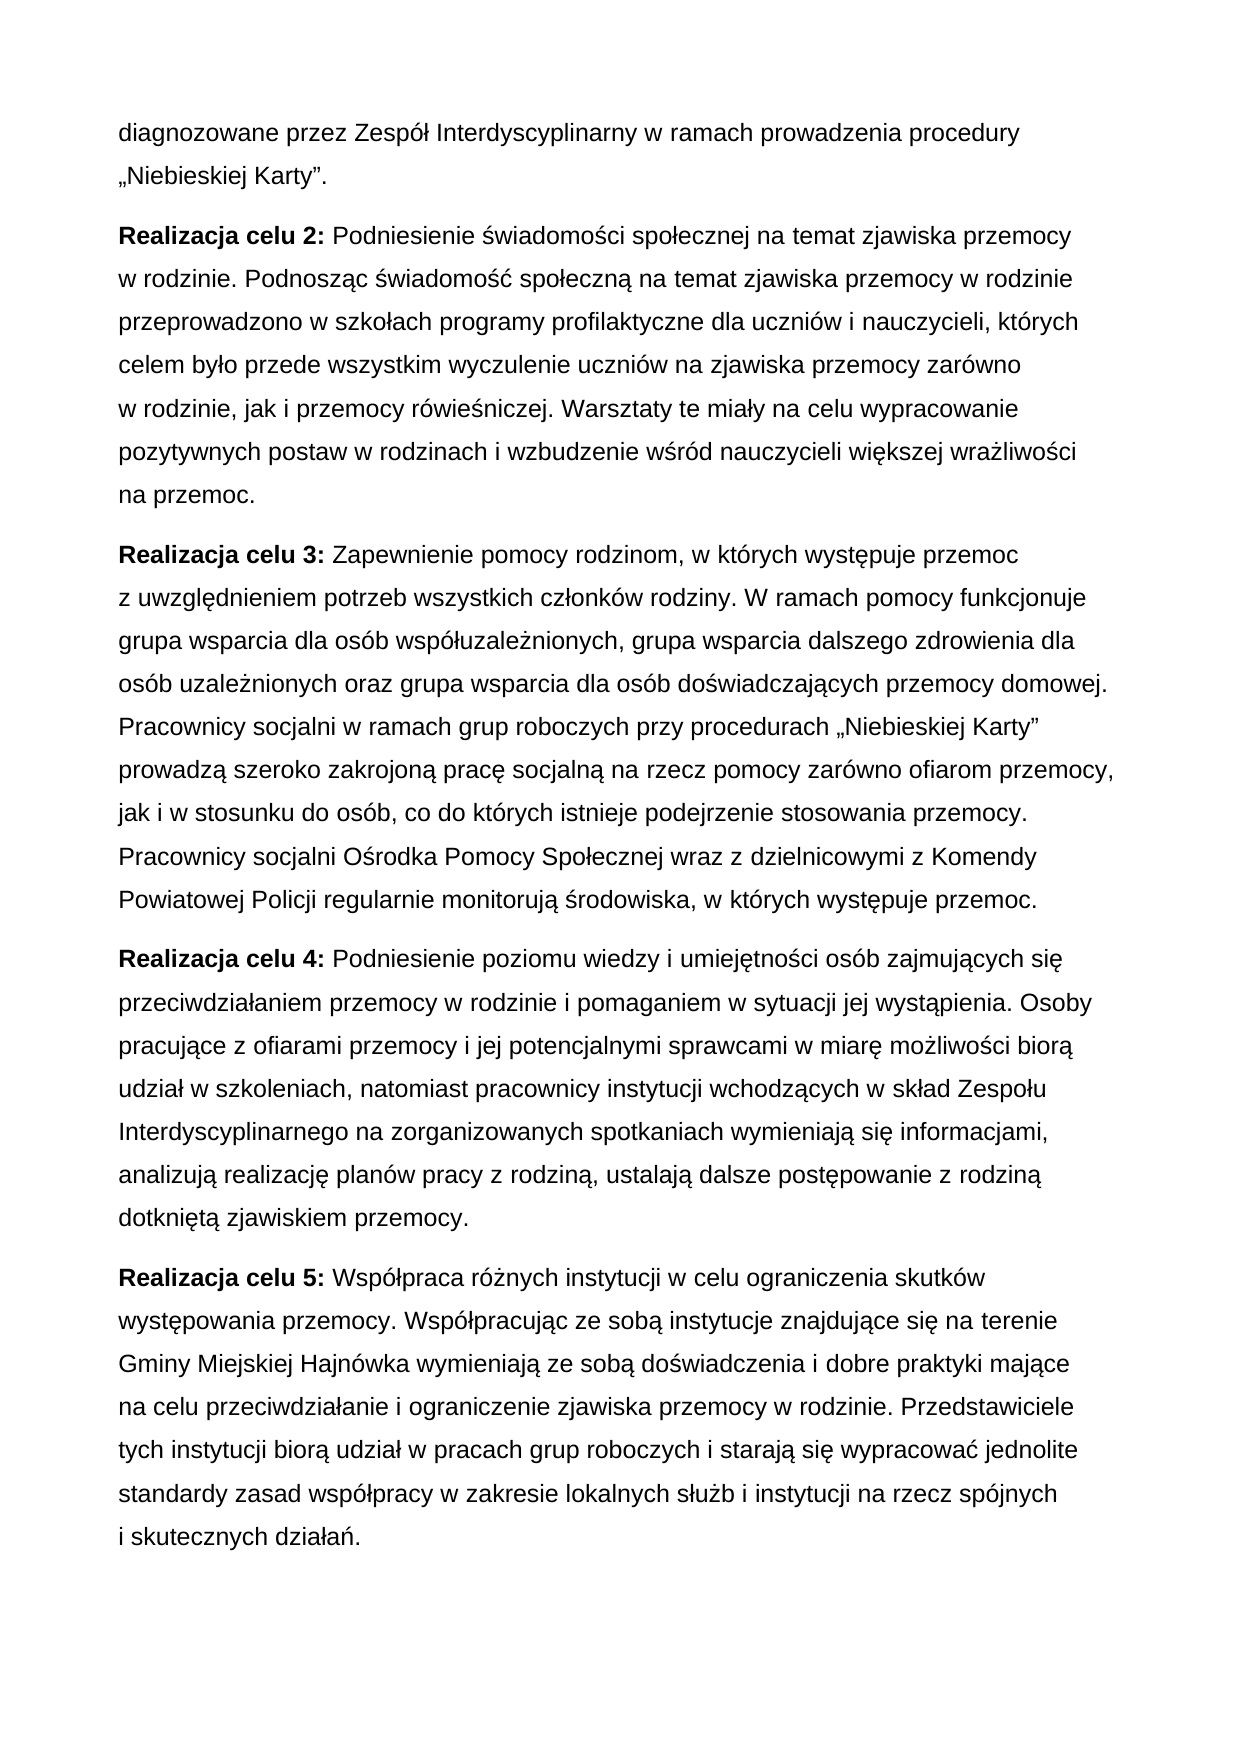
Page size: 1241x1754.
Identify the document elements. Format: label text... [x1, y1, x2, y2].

text Realizacja celu 4: Podniesienie poziomu wiedzy i umiejętności osób zajmujących się przeciwdziałaniem przemocy w rodzinie i pomaganiem w sytuacji jej wystąpienia. Osoby pracujące z ofiarami przemocy i jej potencjalnymi sprawcami w miarę możliwości biorą udział w szkoleniach, natomiast pracownicy instytucji wchodzących w skład Zespołu Interdyscyplinarnego na zorganizowanych spotkaniach wymieniają się informacjami, analizują realizację planów pracy z rodziną, ustalają dalsze postępowanie z rodziną dotkniętą zjawiskiem przemocy. [118, 944, 1122, 1232]
text Realizacja celu 3: Zapewnienie pomocy rodzinom, w których występuje przemoc z uwzględnieniem potrzeb wszystkich członków rodziny. W ramach pomocy funkcjonuje grupa wsparcia dla osób współuzależnionych, grupa wsparcia dalszego zdrowienia dla osób uzależnionych oraz grupa wsparcia dla osób doświadczających przemocy domowej. Pracownicy socjalni w ramach grup roboczych przy procedurach „Niebieskiej Karty” prowadzą szeroko zakrojoną pracę socjalną na rzecz pomocy zarówno ofiarom przemocy, jak i w stosunku do osób, co do których istnieje podejrzenie stosowania przemocy. Pracownicy socjalni Ośrodka Pomocy Społecznej wraz z dzielnicowymi z Komendy Powiatowej Policji regularnie monitorują środowiska, w których występuje przemoc. [118, 539, 1122, 913]
text Realizacja celu 2: Podniesienie świadomości społecznej na temat zjawiska przemocy w rodzinie. Podnosząc świadomość społeczną na temat zjawiska przemocy w rodzinie przeprowadzono w szkołach programy profilaktyczne dla uczniów i nauczycieli, których celem było przede wszystkim wyczulenie uczniów na zjawiska przemocy zarówno w rodzinie, jak i przemocy rówieśniczej. Warsztaty te miały na celu wypracowanie pozytywnych postaw w rodzinach i wzbudzenie wśród nauczycieli większej wrażliwości na przemoc. [118, 221, 1122, 508]
text Realizacja celu 5: Współpraca różnych instytucji w celu ograniczenia skutków występowania przemocy. Współpracując ze sobą instytucje znajdujące się na terenie Gminy Miejskiej Hajnówka wymieniają ze sobą doświadczenia i dobre praktyki mające na celu przeciwdziałanie i ograniczenie zjawiska przemocy w rodzinie. Przedstawiciele tych instytucji biorą udział w pracach grup roboczych i starają się wypracować jednolite standardy zasad współpracy w zakresie lokalnych służb i instytucji na rzecz spójnych i skutecznych działań. [118, 1263, 1122, 1550]
text diagnozowane przez Zespół Interdyscyplinarny w ramach prowadzenia procedury „Niebieskiej Karty”. [118, 118, 1122, 190]
